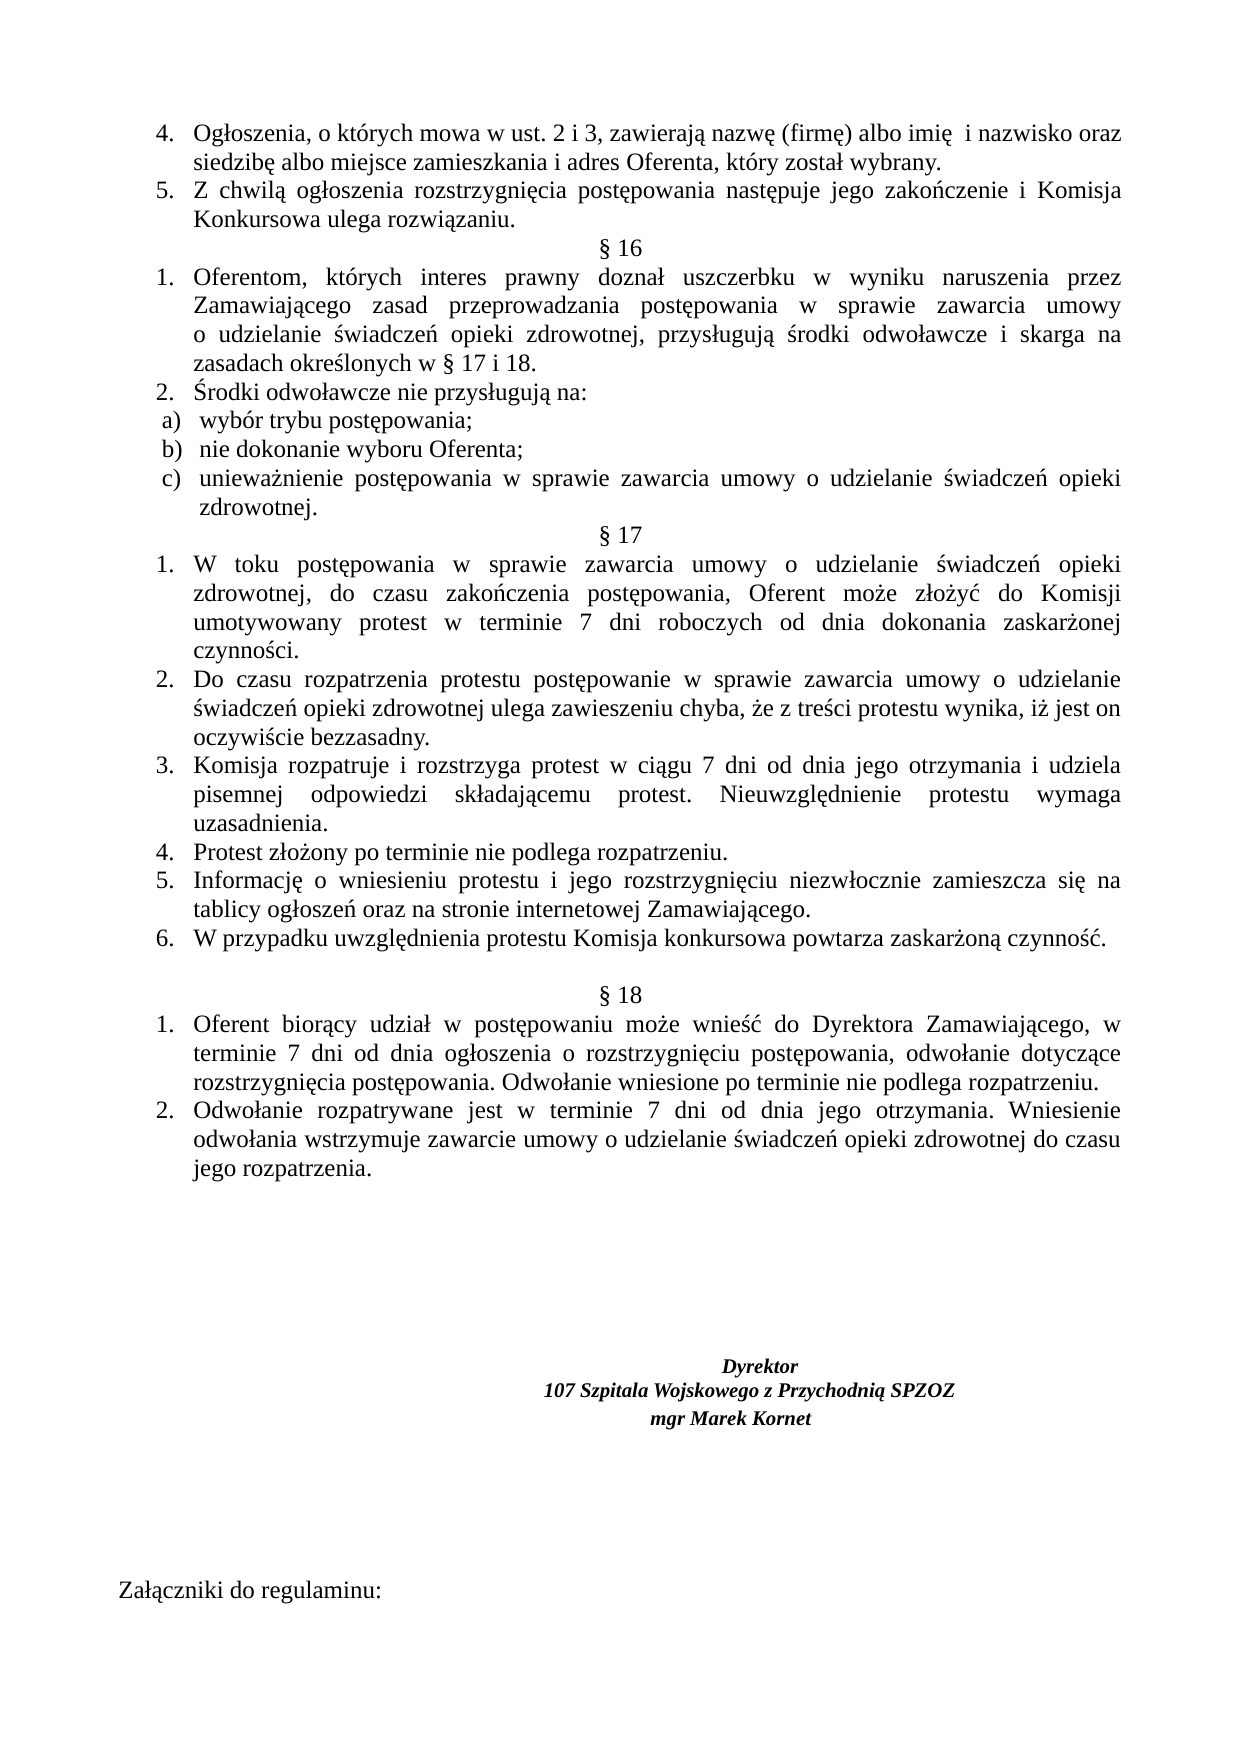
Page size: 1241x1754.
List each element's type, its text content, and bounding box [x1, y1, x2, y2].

text Dyrektor [118, 1354, 1122, 1378]
text mgr Marek Kornet [118, 1402, 1122, 1431]
list Informację o wniesieniu protestu i jego rozstrzygnięciu niezwłocznie zamieszcza się na tablicy ogłoszeń oraz na stronie internetowej Zamawiającego. [156, 866, 1122, 923]
list Protest złożony po terminie nie podlega rozpatrzeniu. [156, 837, 1122, 866]
text § 16 [118, 233, 1122, 262]
list Ogłoszenia, o których mowa w ust. 2 i 3, zawierają nazwę (firmę) albo imię i nazwisko oraz siedzibę albo miejsce zamieszkania i adres Oferenta, który został wybrany. [156, 118, 1122, 176]
list Do czasu rozpatrzenia protestu postępowanie w sprawie zawarcia umowy o udzielanie świadczeń opieki zdrowotnej ulega zawieszeniu chyba, że z treści protestu wynika, iż jest on oczywiście bezzasadny. [156, 664, 1122, 751]
list Z chwilą ogłoszenia rozstrzygnięcia postępowania następuje jego zakończenie i Komisja Konkursowa ulega rozwiązaniu. [156, 176, 1122, 233]
list wybór trybu postępowania; [162, 406, 1122, 434]
list Oferent biorący udział w postępowaniu może wnieść do Dyrektora Zamawiającego, w terminie 7 dni od dnia ogłoszenia o rozstrzygnięciu postępowania, odwołanie dotyczące rozstrzygnięcia postępowania. Odwołanie wniesione po terminie nie podlega rozpatrzeniu. [156, 1009, 1122, 1096]
list Oferentom, których interes prawny doznał uszczerbku w wyniku naruszenia przez Zamawiającego zasad przeprowadzania postępowania w sprawie zawarcia umowy o udzielanie świadczeń opieki zdrowotnej, przysługują środki odwoławcze i skarga na zasadach określonych w § 17 i 18. [156, 262, 1122, 377]
text § 18 [118, 981, 1122, 1009]
text § 17 [118, 521, 1122, 549]
list Komisja rozpatruje i rozstrzyga protest w ciągu 7 dni od dnia jego otrzymania i udziela pisemnej odpowiedzi składającemu protest. Nieuwzględnienie protestu wymaga uzasadnienia. [156, 751, 1122, 837]
list Środki odwoławcze nie przysługują na: [156, 377, 1122, 406]
list W przypadku uwzględnienia protestu Komisja konkursowa powtarza zaskarżoną czynność. [156, 923, 1122, 952]
list unieważnienie postępowania w sprawie zawarcia umowy o udzielanie świadczeń opieki zdrowotnej. [162, 463, 1122, 521]
list nie dokonanie wyboru Oferenta; [162, 434, 1122, 463]
list W toku postępowania w sprawie zawarcia umowy o udzielanie świadczeń opieki zdrowotnej, do czasu zakończenia postępowania, Oferent może złożyć do Komisji umotywowany protest w terminie 7 dni roboczych od dnia dokonania zaskarżonej czynności. [156, 549, 1122, 664]
text 107 Szpitala Wojskowego z Przychodnią SPZOZ [118, 1378, 1122, 1402]
list Odwołanie rozpatrywane jest w terminie 7 dni od dnia jego otrzymania. Wniesienie odwołania wstrzymuje zawarcie umowy o udzielanie świadczeń opieki zdrowotnej do czasu jego rozpatrzenia. [156, 1096, 1122, 1182]
text Załączniki do regulaminu: [118, 1575, 1122, 1604]
